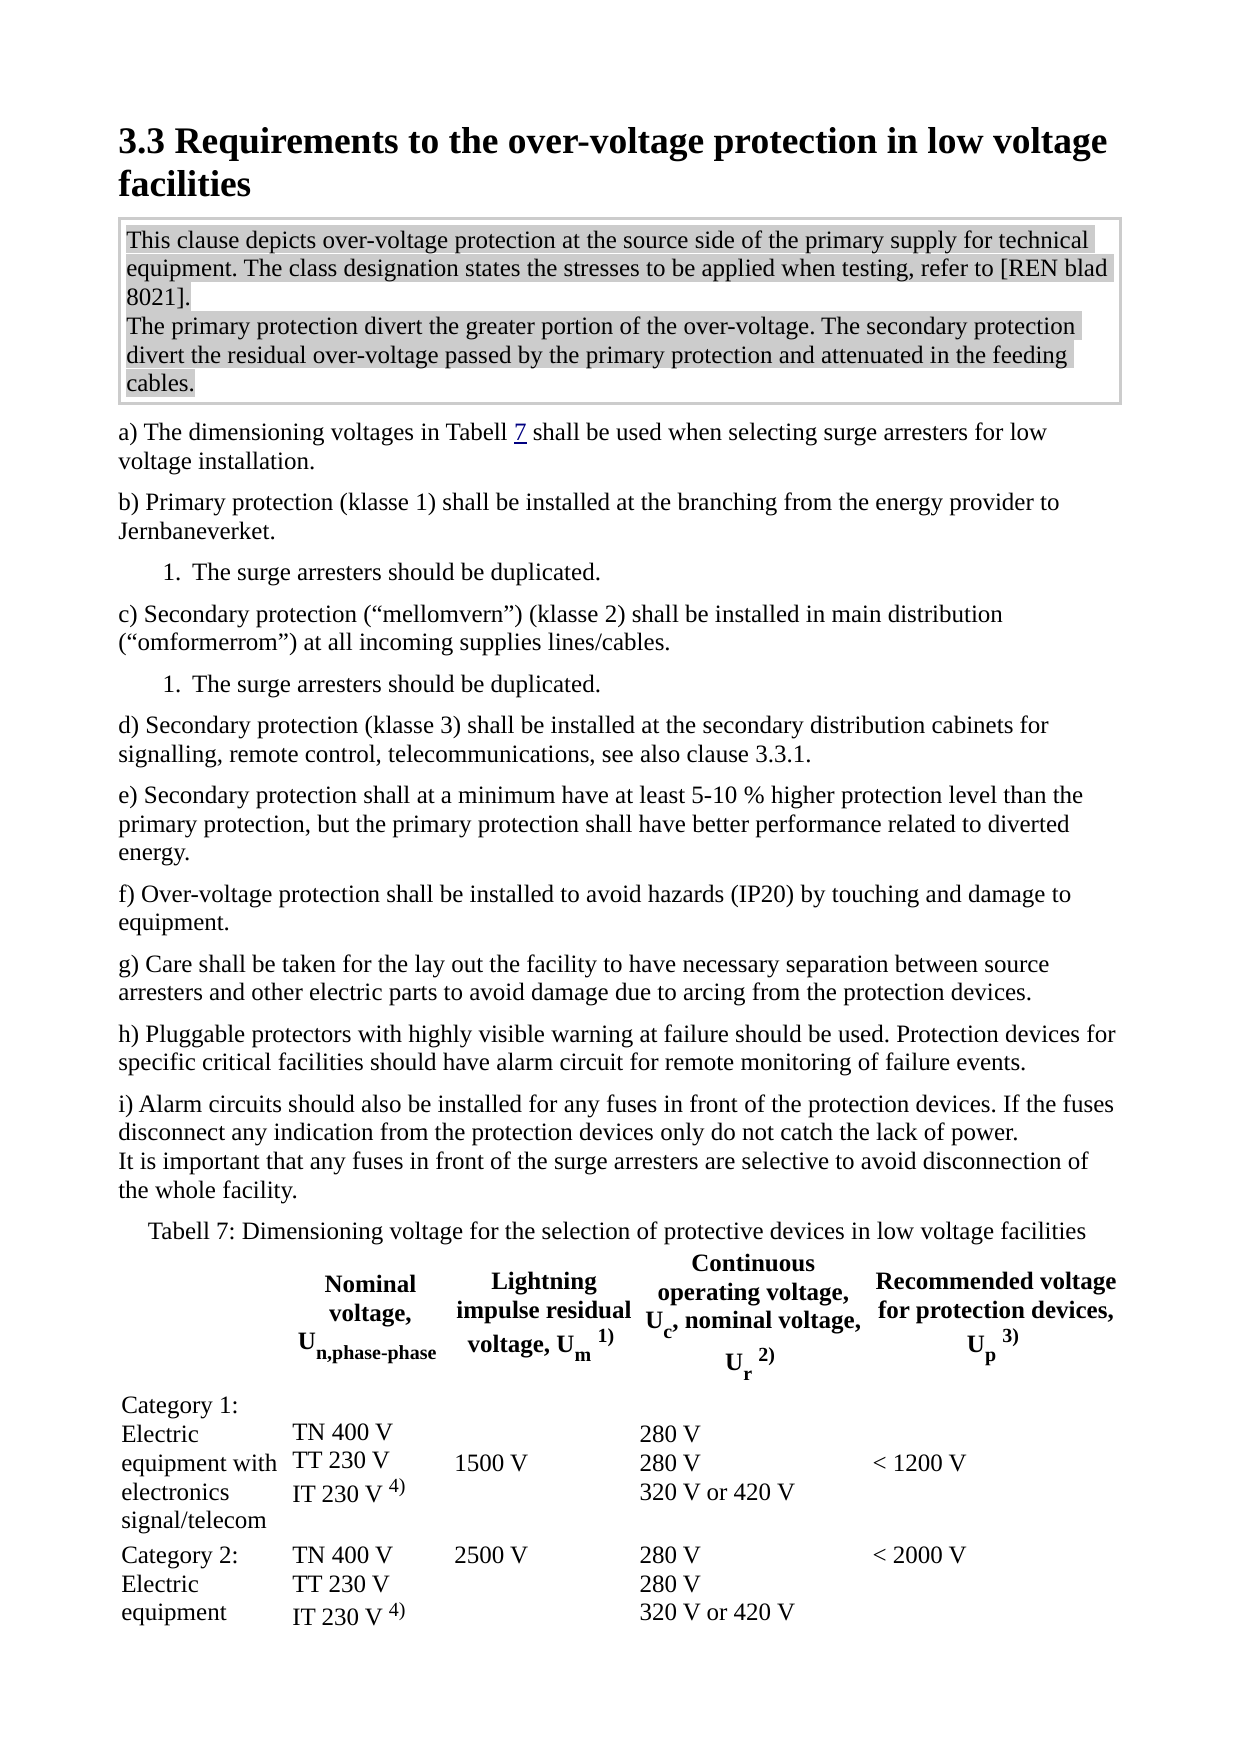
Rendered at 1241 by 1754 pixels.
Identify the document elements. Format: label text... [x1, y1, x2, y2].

text g) Care shall be taken for the lay out the facility to have necessary separation between source arresters and other electric parts to avoid damage due to arcing from the protection devices. [118, 949, 1122, 1006]
text h) Pluggable protectors with highly visible warning at failure should be used. Protection devices for specific critical facilities should have alarm circuit for remote monitoring of failure events. [118, 1019, 1122, 1076]
table_cell 1500 V [451, 1388, 636, 1537]
text b) Primary protection (klasse 1) shall be installed at the branching from the energy provider to Jernbaneverket. [118, 487, 1122, 545]
text Tabell 7: Dimensioning voltage for the selection of protective devices in low voltage facilities [118, 1216, 1122, 1245]
table_header Recommended voltage for protection devices, Up 3) [870, 1245, 1122, 1387]
text f) Over-voltage protection shall be installed to avoid hazards (IP20) by touching and damage to equipment. [118, 879, 1122, 936]
text d) Secondary protection (klasse 3) shall be installed at the secondary distribution cabinets for signalling, remote control, telecommunications, see also clause 3.3.1. [118, 710, 1122, 767]
list The surge arresters should be duplicated. [162, 557, 1122, 586]
text The primary protection divert the greater portion of the over-voltage. The secondary protection divert the residual over-voltage passed by the primary protection and attenuated in the feeding cables. [121, 303, 1119, 402]
table_header Nominal voltage, Un,phase-phase [289, 1245, 451, 1387]
text c) Secondary protection (“mellomvern”) (klasse 2) shall be installed in main distribution (“omformerrom”) at all incoming supplies lines/cables. [118, 599, 1122, 656]
text a) The dimensioning voltages in Tabell 7 shall be used when selecting surge arresters for low voltage installation. [118, 417, 1122, 475]
table_cell Category 1: Electric equipment with electronics signal/telecom [118, 1388, 289, 1537]
table_cell Category 2: Electric equipment [118, 1537, 289, 1634]
table_cell 280 V 280 V 320 V or 420 V [636, 1537, 869, 1634]
text i) Alarm circuits should also be installed for any fuses in front of the protection devices. If the fuses disconnect any indication from the protection devices only do not catch the lack of power. It is important that any fuses in front of the surge arresters are selective to avoid disconnection of the whole facility. [118, 1089, 1122, 1204]
table_cell 280 V 280 V 320 V or 420 V [636, 1388, 869, 1537]
table_header Lightning impulse residual voltage, Um 1) [451, 1245, 636, 1387]
table_header Continuous operating voltage, Uc, nominal voltage, Ur 2) [636, 1245, 869, 1387]
table_cell TN 400 V TT 230 V IT 230 V 4) [289, 1537, 451, 1634]
text This clause depicts over-voltage protection at the source side of the primary supply for technical equipment. The class designation states the stresses to be applied when testing, refer to [REN blad 8021]. [121, 220, 1119, 303]
table_cell < 1200 V [870, 1388, 1122, 1537]
text e) Secondary protection shall at a minimum have at least 5-10 % higher protection level than the primary protection, but the primary protection shall have better performance related to diverted energy. [118, 780, 1122, 866]
list The surge arresters should be duplicated. [162, 669, 1122, 697]
table_header [118, 1245, 289, 1387]
subtitle 3.3 Requirements to the over-voltage protection in low voltage facilities [118, 118, 1122, 204]
table_cell 2500 V [451, 1537, 636, 1634]
table_cell < 2000 V [870, 1537, 1122, 1634]
table_cell TN 400 V TT 230 V IT 230 V 4) [289, 1388, 451, 1537]
